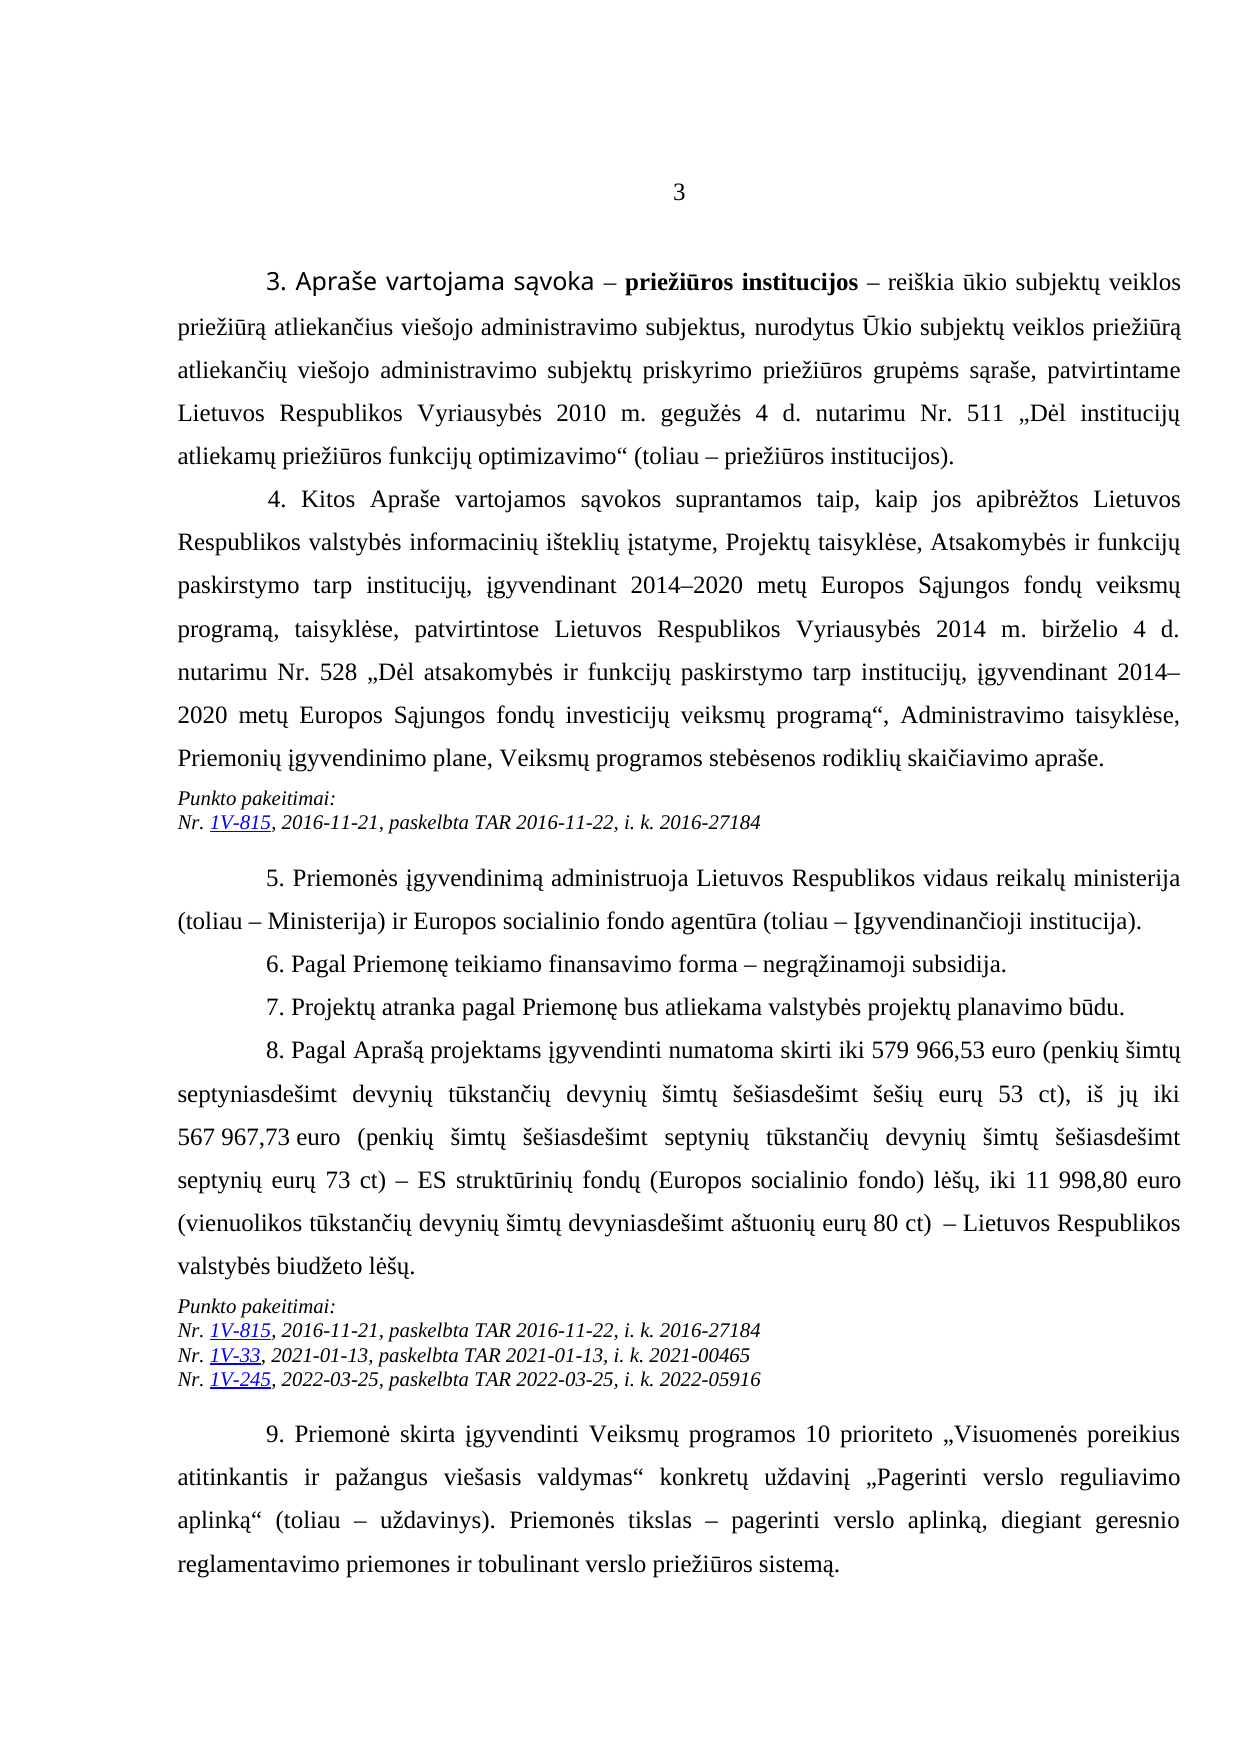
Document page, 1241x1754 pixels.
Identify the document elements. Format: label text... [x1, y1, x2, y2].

text Nr. 1V-815, 2016-11-21, paskelbta TAR 2016-11-22, i. k. 2016-27184 [177, 810, 1181, 834]
text 5. Priemonės įgyvendinimą administruoja Lietuvos Respublikos vidaus reikalų ministerija (toliau – Ministerija) ir Europos socialinio fondo agentūra (toliau – Įgyvendinančioji institucija). [177, 863, 1181, 935]
text Nr. 1V-245, 2022-03-25, paskelbta TAR 2022-03-25, i. k. 2022-05916 [177, 1367, 1181, 1391]
text Punkto pakeitimai: [177, 786, 1181, 810]
text 6. Pagal Priemonę teikiamo finansavimo forma – negrąžinamoji subsidija. [177, 949, 1181, 978]
text 4. Kitos Apraše vartojamos sąvokos suprantamos taip, kaip jos apibrėžtos Lietuvos Respublikos valstybės informacinių išteklių įstatyme, Projektų taisyklėse, Atsakomybės ir funkcijų paskirstymo tarp institucijų, įgyvendinant 2014–2020 metų Europos Sąjungos fondų veiksmų programą, taisyklėse, patvirtintose Lietuvos Respublikos Vyriausybės 2014 m. birželio 4 d. nutarimu Nr. 528 „Dėl atsakomybės ir funkcijų paskirstymo tarp institucijų, įgyvendinant 2014–2020 metų Europos Sąjungos fondų investicijų veiksmų programą“, Administravimo taisyklėse, Priemonių įgyvendinimo plane, Veiksmų programos stebėsenos rodiklių skaičiavimo apraše. [177, 484, 1181, 772]
text 9. Priemonė skirta įgyvendinti Veiksmų programos 10 prioriteto „Visuomenės poreikius atitinkantis ir pažangus viešasis valdymas“ konkretų uždavinį „Pagerinti verslo reguliavimo aplinką“ (toliau – uždavinys). Priemonės tikslas – pagerinti verslo aplinką, diegiant geresnio reglamentavimo priemones ir tobulinant verslo priežiūros sistemą. [177, 1419, 1181, 1577]
text Nr. 1V-33, 2021-01-13, paskelbta TAR 2021-01-13, i. k. 2021-00465 [177, 1342, 1181, 1367]
text Nr. 1V-815, 2016-11-21, paskelbta TAR 2016-11-22, i. k. 2016-27184 [177, 1318, 1181, 1342]
text 7. Projektų atranka pagal Priemonę bus atliekama valstybės projektų planavimo būdu. [177, 992, 1181, 1021]
text 8. Pagal Aprašą projektams įgyvendinti numatoma skirti iki 579 966,53 euro (penkių šimtų septyniasdešimt devynių tūkstančių devynių šimtų šešiasdešimt šešių eurų 53 ct), iš jų iki 567 967,73 euro (penkių šimtų šešiasdešimt septynių tūkstančių devynių šimtų šešiasdešimt septynių eurų 73 ct) – ES struktūrinių fondų (Europos socialinio fondo) lėšų, iki 11 998,80 euro (vienuolikos tūkstančių devynių šimtų devyniasdešimt aštuonių eurų 80 ct) – Lietuvos Respublikos valstybės biudžeto lėšų. [177, 1036, 1181, 1280]
text 3. Apraše vartojama sąvoka – priežiūros institucijos – reiškia ūkio subjektų veiklos priežiūrą atliekančius viešojo administravimo subjektus, nurodytus Ūkio subjektų veiklos priežiūrą atliekančių viešojo administravimo subjektų priskyrimo priežiūros grupėms sąraše, patvirtintame Lietuvos Respublikos Vyriausybės 2010 m. gegužės 4 d. nutarimu Nr. 511 „Dėl institucijų atliekamų priežiūros funkcijų optimizavimo“ (toliau – priežiūros institucijos). [177, 263, 1181, 470]
text Punkto pakeitimai: [177, 1294, 1181, 1318]
